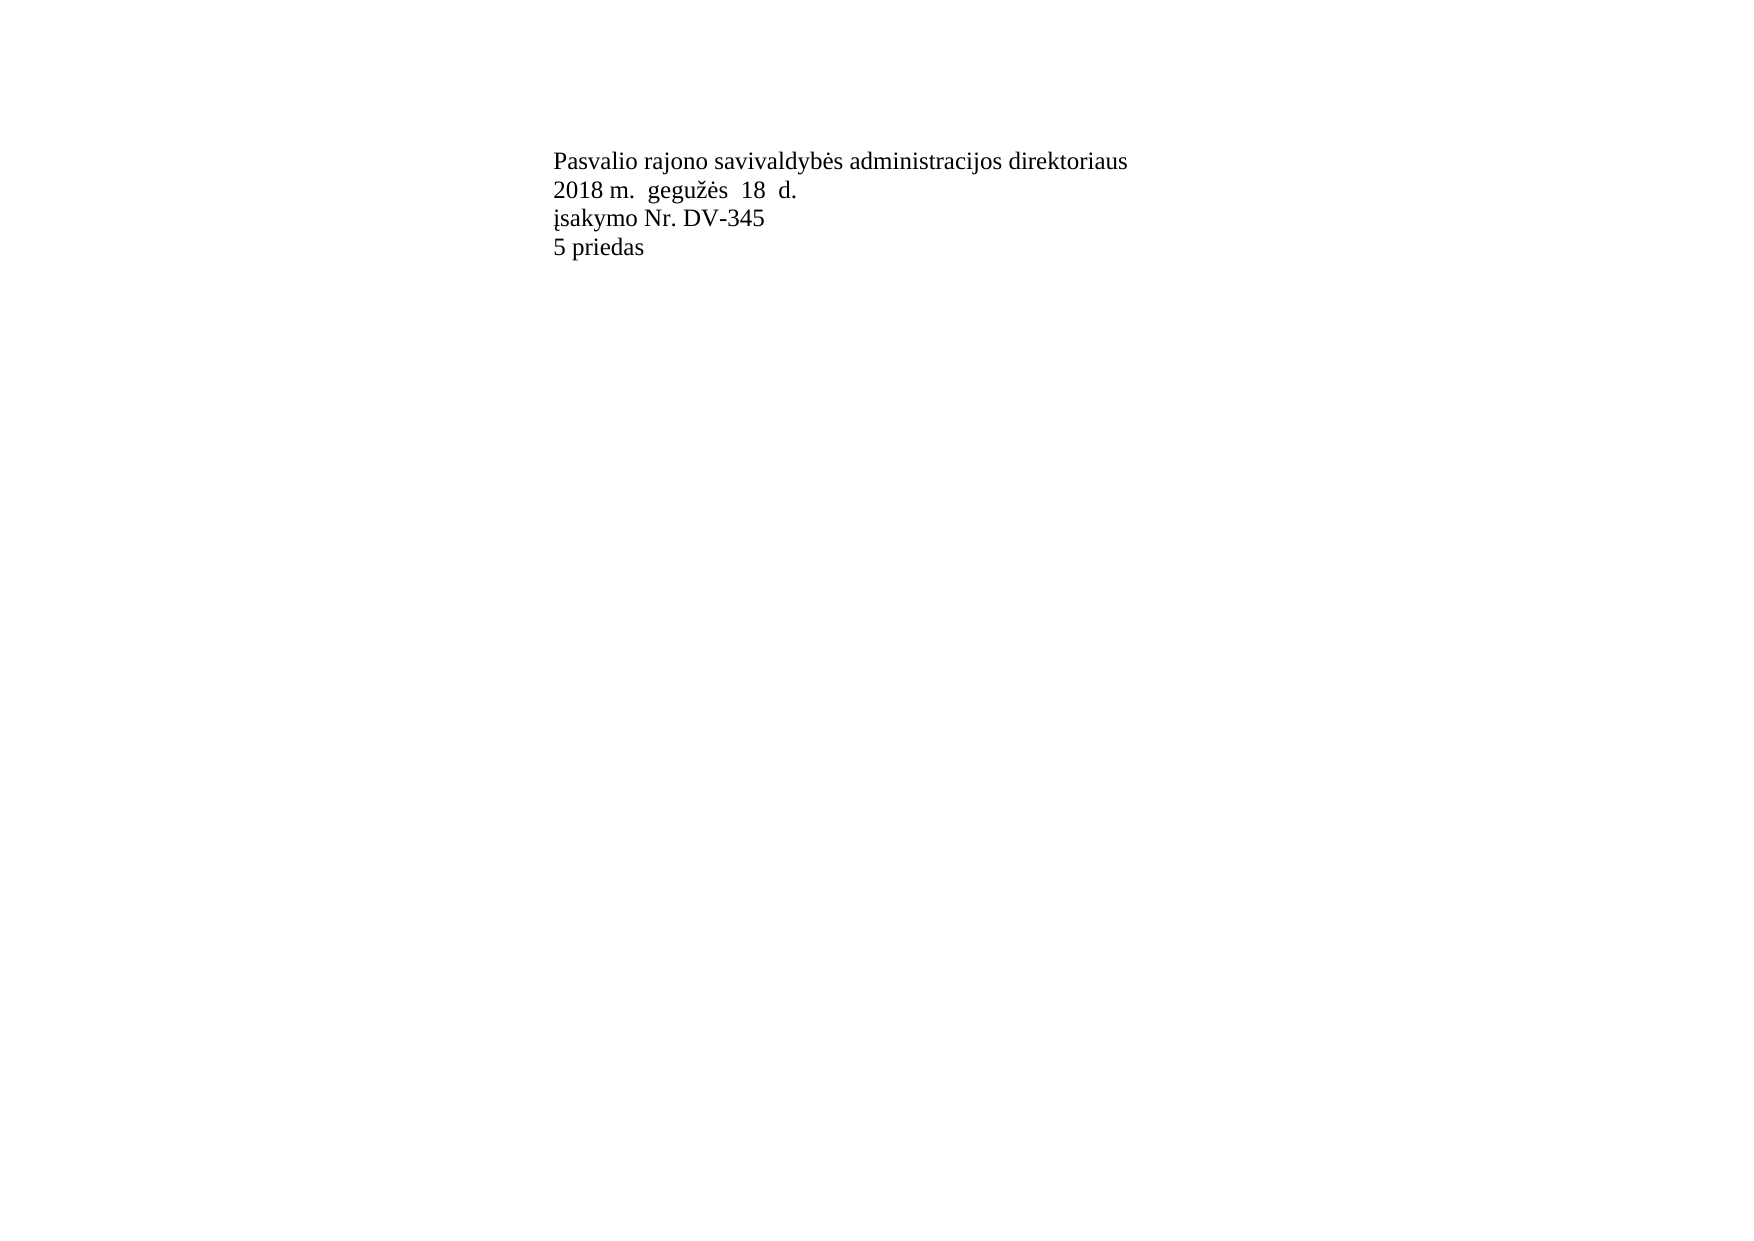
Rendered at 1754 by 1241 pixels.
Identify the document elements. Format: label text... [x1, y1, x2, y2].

table_header [118, 146, 542, 290]
table_header Pasvalio rajono savivaldybės administracijos direktoriaus 2018 m. gegužės 18 d. įsakymo Nr. DV-345 5 priedas [542, 146, 1142, 290]
